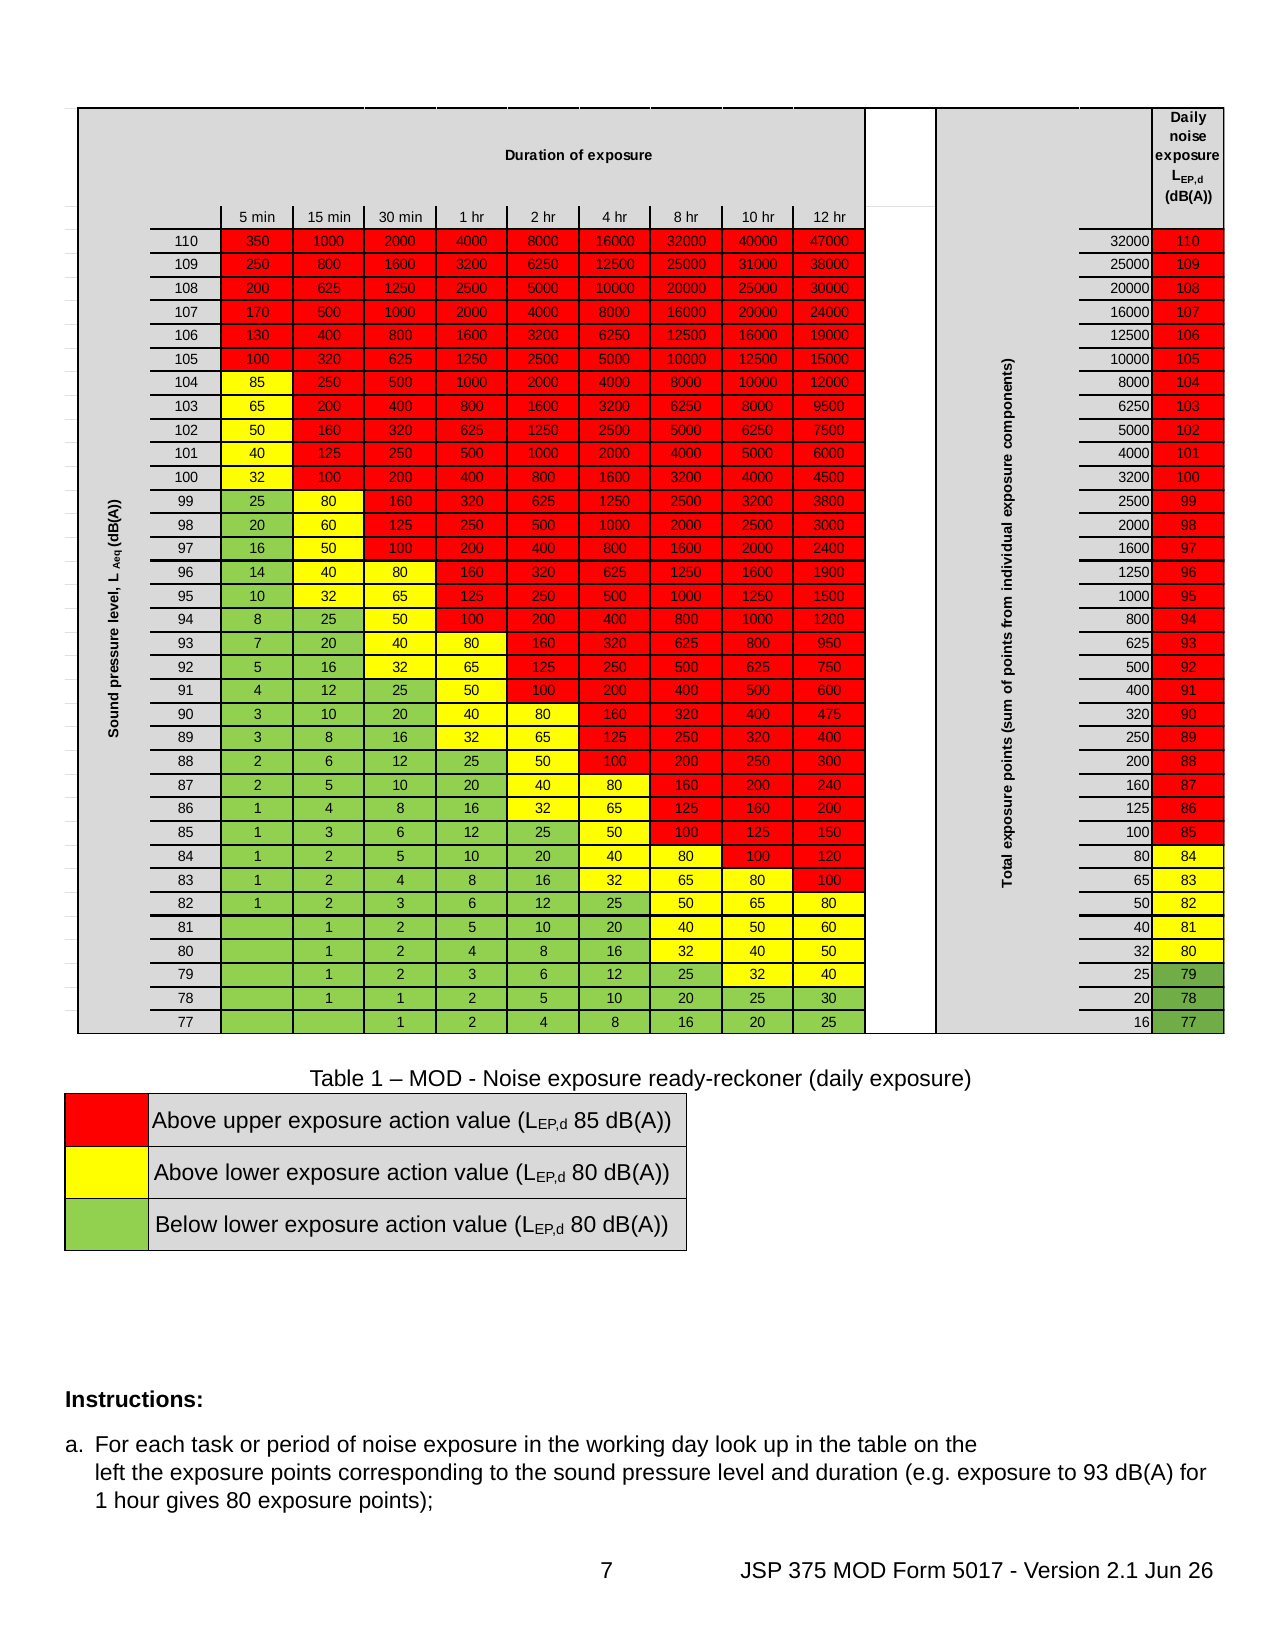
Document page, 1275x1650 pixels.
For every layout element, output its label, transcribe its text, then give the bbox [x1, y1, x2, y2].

table_header Above upper exposure action value (LEP,d 85 dB(A)) [149, 1094, 686, 1146]
table_cell [66, 1147, 148, 1198]
table_cell Below lower exposure action value (LEP,d 80 dB(A)) [149, 1199, 686, 1250]
table_cell [66, 1199, 148, 1250]
text Instructions: [65, 1386, 1216, 1412]
table_header [66, 1094, 148, 1146]
text Table 1 – MOD - Noise exposure ready-reckoner (daily exposure) [65, 1065, 1216, 1091]
list For each task or period of noise exposure in the working day look up in the table on the left the exposure points corresponding to the sound pressure level and duration (e.g. exposure to 93 dB(A) for 1 hour gives 80 exposure points); [65, 1431, 1216, 1513]
table_cell Above lower exposure action value (LEP,d 80 dB(A)) [149, 1147, 686, 1198]
